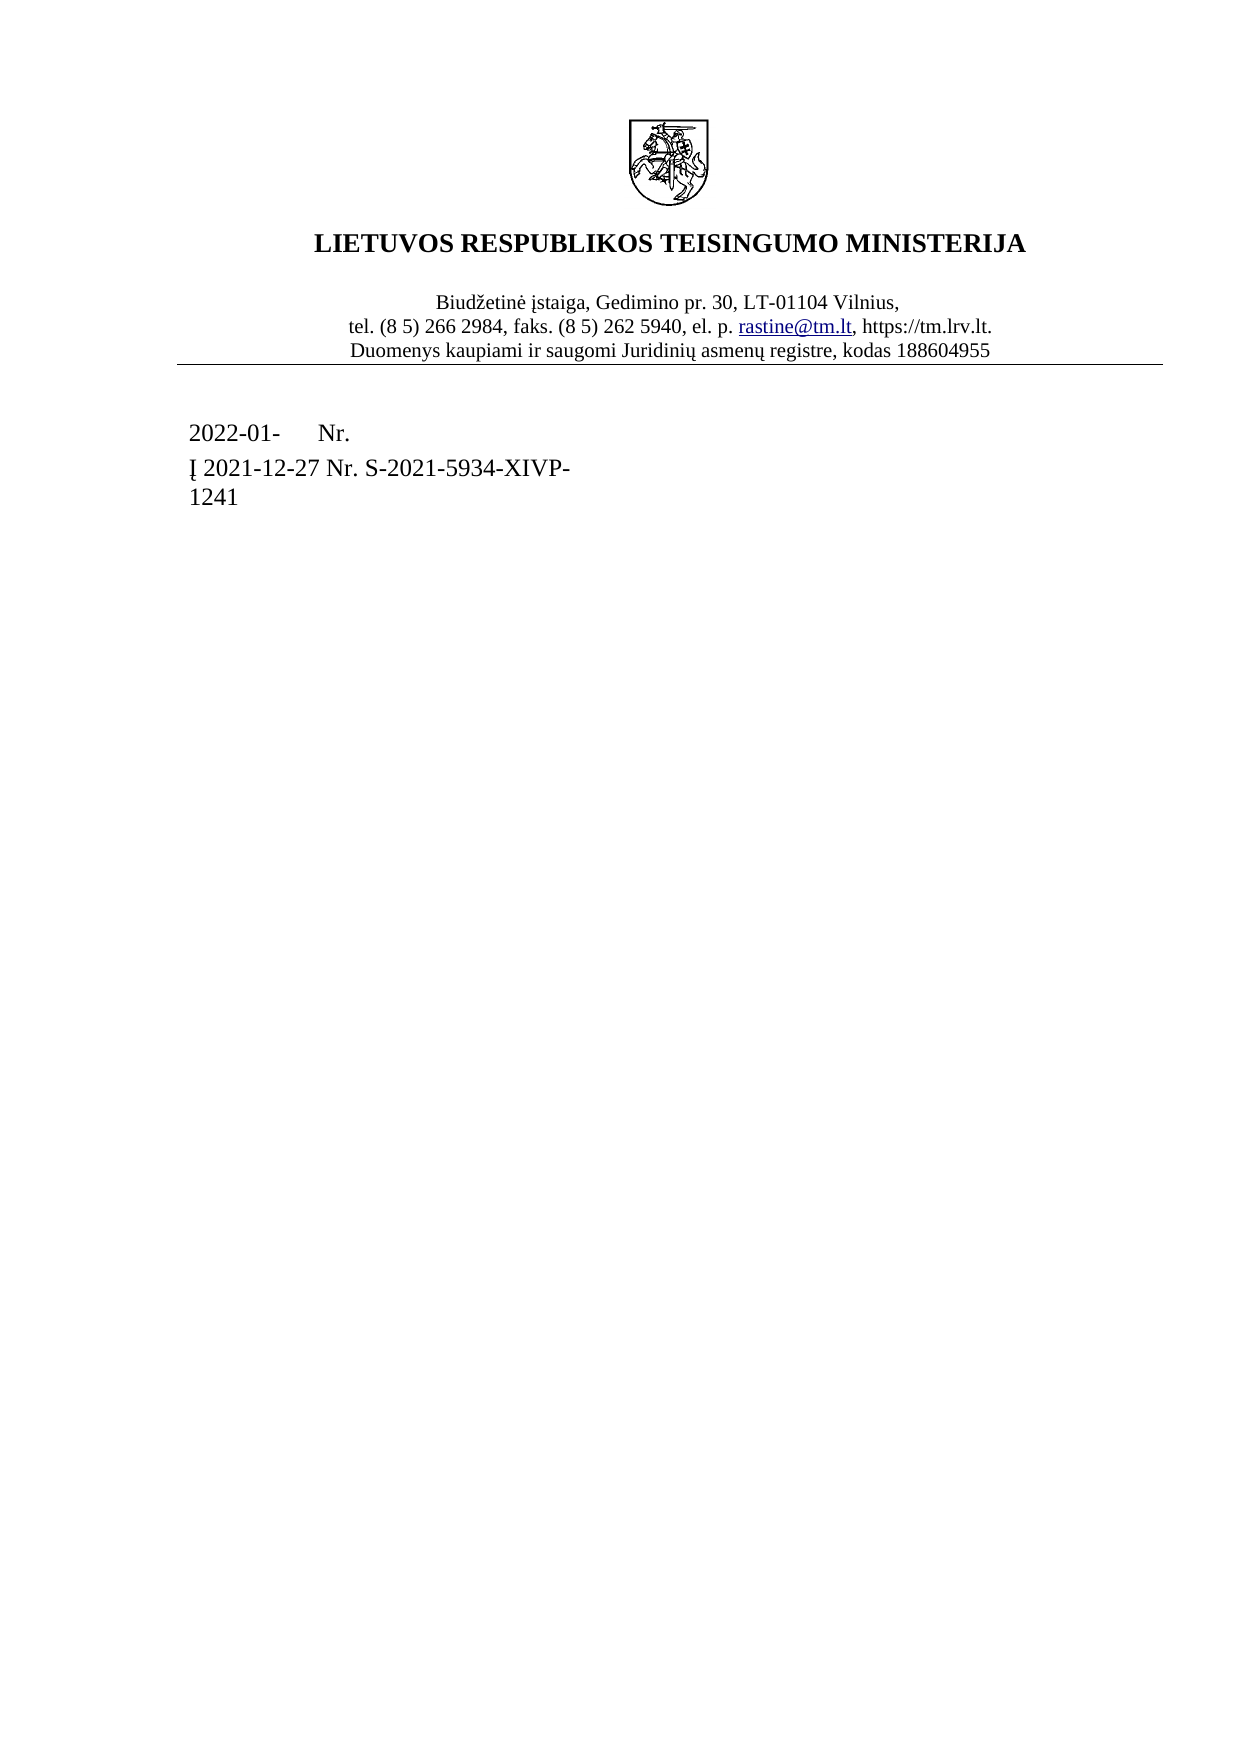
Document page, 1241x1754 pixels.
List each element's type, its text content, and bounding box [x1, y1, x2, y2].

table_cell Į 2021-12-27 Nr. S-2021-5934-XIVP-1241 [177, 453, 598, 511]
table_cell [598, 453, 603, 511]
table_header 2022-01- Nr. [177, 418, 603, 453]
